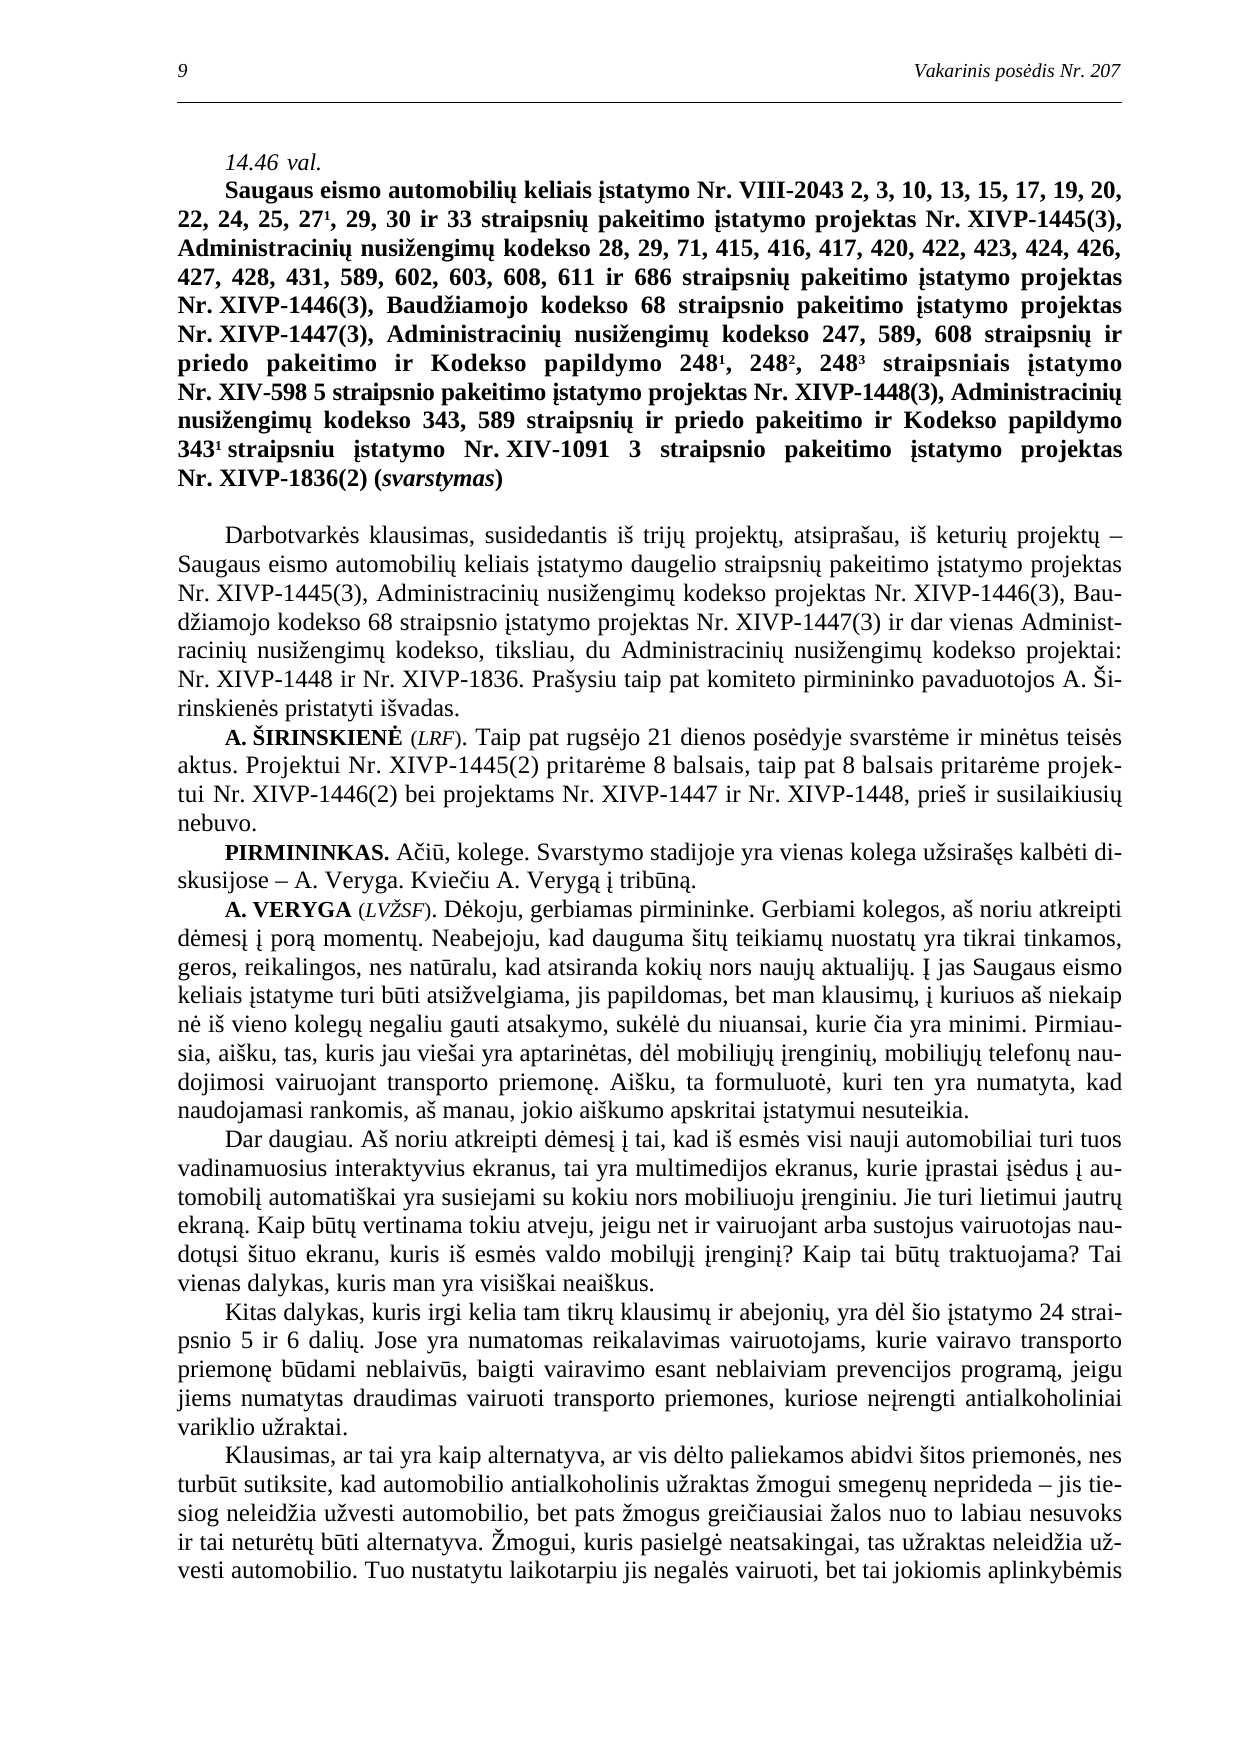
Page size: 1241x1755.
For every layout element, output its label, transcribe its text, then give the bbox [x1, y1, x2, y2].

text Dar­bo­tvarkės klau­si­mas, su­si­de­dan­tis iš tri­jų pro­jek­tų, at­si­pra­šau, iš ke­tu­rių pro­jek­tų – Sau­gaus eis­mo au­to­mo­bi­lių ke­liais įsta­ty­mo dau­ge­lio straips­nių pa­kei­ti­mo įsta­ty­mo pro­jek­tas Nr. XIVP-1445(3), Ad­mi­nist­ra­ci­nių nu­si­žen­gi­mų ko­dek­so pro­jek­tas Nr. XIVP-1446(3), Bau­džia­mo­jo ko­dek­so 68 straips­nio įsta­ty­mo pro­jek­tas Nr. XIVP-1447(3) ir dar vie­nas Ad­mi­nist­ra­ci­nių nu­si­žen­gi­mų ko­dek­so, tiks­liau, du Ad­mi­nist­ra­ci­nių nu­si­žen­gi­mų ko­dek­so pro­jek­tai: Nr. XIVP-1448 ir Nr. XIVP-1836. Pra­šy­siu taip pat ko­mi­te­to pir­mi­nin­ko pa­va­duo­to­jos A. Ši­rins­kie­nės pri­sta­ty­ti iš­va­das. [177, 520, 1122, 722]
text 14.46 val. [224, 148, 1122, 175]
text Sau­gaus eis­mo au­to­mo­bi­lių ke­liais įsta­ty­mo Nr. VIII-2043 2, 3, 10, 13, 15, 17, 19, 20, 22, 24, 25, 271, 29, 30 ir 33 straips­nių pa­kei­ti­mo įsta­ty­mo pro­jek­tas Nr. XIVP-1445(3), Ad­mi­nist­ra­ci­nių nu­si­žen­gi­mų ko­dek­so 28, 29, 71, 415, 416, 417, 420, 422, 423, 424, 426, 427, 428, 431, 589, 602, 603, 608, 611 ir 686 straips­nių pa­kei­ti­mo įsta­ty­mo pro­jek­tas Nr. XIVP-1446(3), Bau­džia­mo­jo ko­dek­so 68 straips­nio pa­kei­ti­mo įsta­ty­mo pro­jek­tas Nr. XIVP-1447(3), Ad­mi­nist­ra­ci­nių nu­si­žen­gi­mų ko­dek­so 247, 589, 608 straips­nių ir prie­do pa­kei­ti­mo ir Ko­dek­so pa­pil­dy­mo 2481, 2482, 2483 straips­niais įsta­ty­mo Nr. XIV-598 5 straips­nio pa­kei­ti­mo įsta­ty­mo pro­jek­tas Nr. XIVP-1448(3), Ad­mi­nist­ra­ci­nių nu­si­žen­gi­mų ko­dek­so 343, 589 straips­nių ir prie­do pa­kei­ti­mo ir Ko­dek­so pa­pil­dy­mo 3431 straips­niu įsta­ty­mo Nr. XIV-1091 3 straips­nio pa­kei­ti­mo įsta­ty­mo pro­jek­tas Nr. XIVP-1836(2) (svars­ty­mas) [177, 175, 1122, 492]
text A. VERYGA (LVŽSF). Dė­ko­ju, ger­bia­mas pir­mi­nin­ke. Ger­bia­mi ko­le­gos, aš no­riu at­kreip­ti dė­me­sį į po­rą mo­men­tų. Ne­abe­jo­ju, kad dau­gu­ma ši­tų tei­kia­mų nuo­sta­tų yra tik­rai tin­ka­mos, ge­ros, rei­ka­lin­gos, nes na­tū­ra­lu, kad at­si­ran­da ko­kių nors nau­jų ak­tu­a­li­jų. Į jas Sau­gaus eis­mo ke­liais įsta­ty­me tu­ri bū­ti at­si­žvel­gia­ma, jis pa­pil­do­mas, bet man klau­si­mų, į ku­riuos aš nie­kaip nė iš vie­no ko­le­gų ne­ga­liu gau­ti at­sa­ky­mo, su­kė­lė du niu­an­sai, ku­rie čia yra mi­ni­mi. Pir­miau­sia, aiš­ku, tas, ku­ris jau vie­šai yra ap­ta­ri­nė­tas, dėl mo­bi­lių­jų įren­gi­nių, mo­bi­liųjų te­le­fo­nų nau­do­ji­mo­si vai­ruo­jant trans­por­to prie­mo­nę. Aiš­ku, ta for­mu­luo­tė, ku­ri ten yra nu­ma­ty­ta, kad nau­do­ja­ma­si ran­ko­mis, aš ma­nau, jo­kio aiš­ku­mo ap­skri­tai įsta­ty­mui nesuteikia. [177, 894, 1122, 1124]
text Dar dau­giau. Aš no­riu at­kreip­ti dė­me­sį į tai, kad iš es­mės vi­si nau­ji au­to­mo­bi­liai tu­ri tuos va­di­na­muosius in­te­rak­ty­vius ek­ra­nus, tai yra mul­ti­me­di­jos ek­ra­nus, ku­rie įpras­tai įsė­dus į au­to­mo­bi­lį au­to­ma­tiš­kai yra su­sie­ja­mi su ko­kiu nors mo­bi­liuoju įren­gi­niu. Jie tu­ri lie­ti­mui jaut­rų ek­ra­ną. Kaip bū­tų ver­ti­na­ma to­kiu at­ve­ju, jei­gu net ir vai­ruo­jant ar­ba su­sto­jus vai­ruo­to­jas nau­do­tųsi ši­tuo ek­ra­nu, ku­ris iš es­mės val­do mo­bi­lųjį įren­gi­nį? Kaip tai bū­tų trak­tuo­ja­ma? Tai vie­nas da­ly­kas, ku­ris man yra vi­siš­kai ne­aiš­kus. [177, 1124, 1122, 1297]
text Klau­si­mas, ar tai yra kaip al­ter­na­ty­va, ar vis dėl­to pa­lie­ka­mos abid­vi ši­tos prie­mo­nės, nes tur­būt su­tik­si­te, kad au­to­mo­bi­lio an­ti­al­ko­ho­li­nis už­rak­tas žmo­gui sme­ge­nų ne­pri­de­da – jis tie­siog ne­lei­džia už­ves­ti au­to­mo­bi­lio, bet pats žmo­gus grei­čiau­siai ža­los nuo to la­biau ne­su­voks ir tai ne­tu­rė­tų bū­ti al­ter­na­ty­va. Žmo­gui, ku­ris pa­si­el­gė ne­at­sa­kin­gai, tas už­rak­tas ne­lei­džia už­ves­ti au­to­mo­bi­lio. Tuo nu­sta­ty­tu lai­ko­tar­piu jis ne­ga­lės vai­ruo­ti, bet tai jo­kio­mis ap­lin­ky­bė­mis [177, 1440, 1122, 1584]
text A. ŠIRINSKIENĖ (LRF). Taip pat rug­sė­jo 21 die­nos po­sė­dy­je svars­tė­me ir mi­nė­tus tei­sės ak­tus. Pro­jek­tui Nr. XIVP-1445(2) pri­ta­rė­me 8 bal­sais, taip pat 8 bal­sais pri­ta­rė­me pro­jek­tui Nr. XIVP-1446(2) bei pro­jek­tams Nr. XIVP-1447 ir Nr. XIVP-1448, prieš ir su­si­lai­kiu­sių ne­bu­vo. [177, 722, 1122, 837]
text PIRMININKAS. Ačiū, ko­le­ge. Svars­ty­mo sta­di­jo­je yra vie­nas ko­le­ga už­si­ra­šęs kal­bė­ti di­s­ku­si­jo­se – A. Ve­ry­ga. Kvie­čiu A. Ve­ry­gą į tri­bū­ną. [177, 837, 1122, 894]
text Ki­tas da­ly­kas, ku­ris ir­gi ke­lia tam tik­rų klau­si­mų ir abe­jo­nių, yra dėl šio įsta­ty­mo 24 strai­ps­nio 5 ir 6 da­lių. Jo­se yra nu­ma­to­mas rei­ka­la­vi­mas vai­ruo­to­jams, ku­rie vai­ra­vo trans­por­to prie­mo­nę bū­da­mi ne­blai­vūs, baig­ti vai­ra­vi­mo esant ne­blai­viam pre­ven­ci­jos pro­gra­mą, jei­gu jiems nu­ma­ty­tas drau­di­mas vai­ruo­ti trans­por­to prie­mo­nes, ku­rio­se ne­įreng­ti an­ti­al­ko­ho­li­niai va­rik­lio už­rak­tai. [177, 1297, 1122, 1440]
